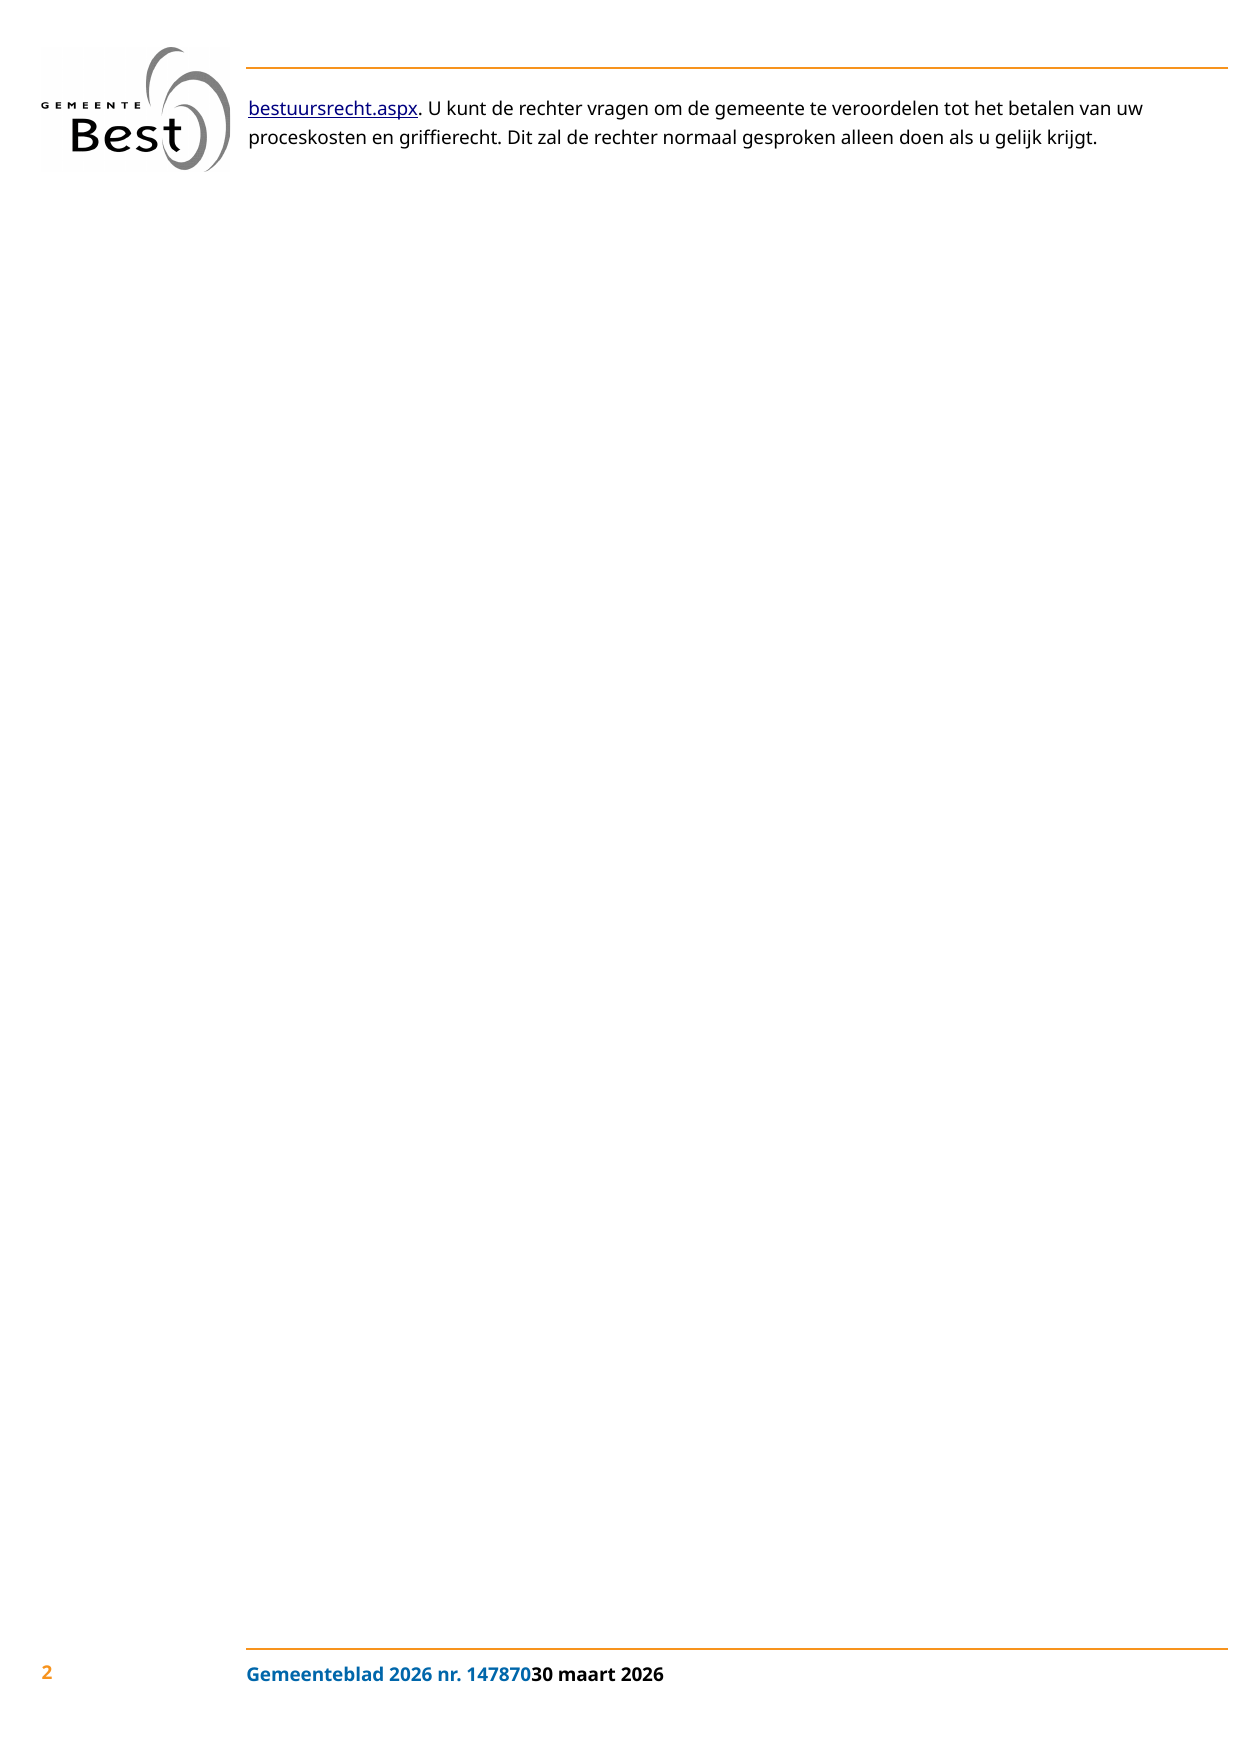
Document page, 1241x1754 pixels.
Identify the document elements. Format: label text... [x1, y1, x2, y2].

picture [41, 47, 231, 172]
text bestuursrecht.aspx. U kunt de rechter vragen om de gemeente te veroordelen tot het betalen van uw proceskosten en griffierecht. Dit zal de rechter normaal gesproken alleen doen als u gelijk krijgt. [248, 95, 1152, 150]
